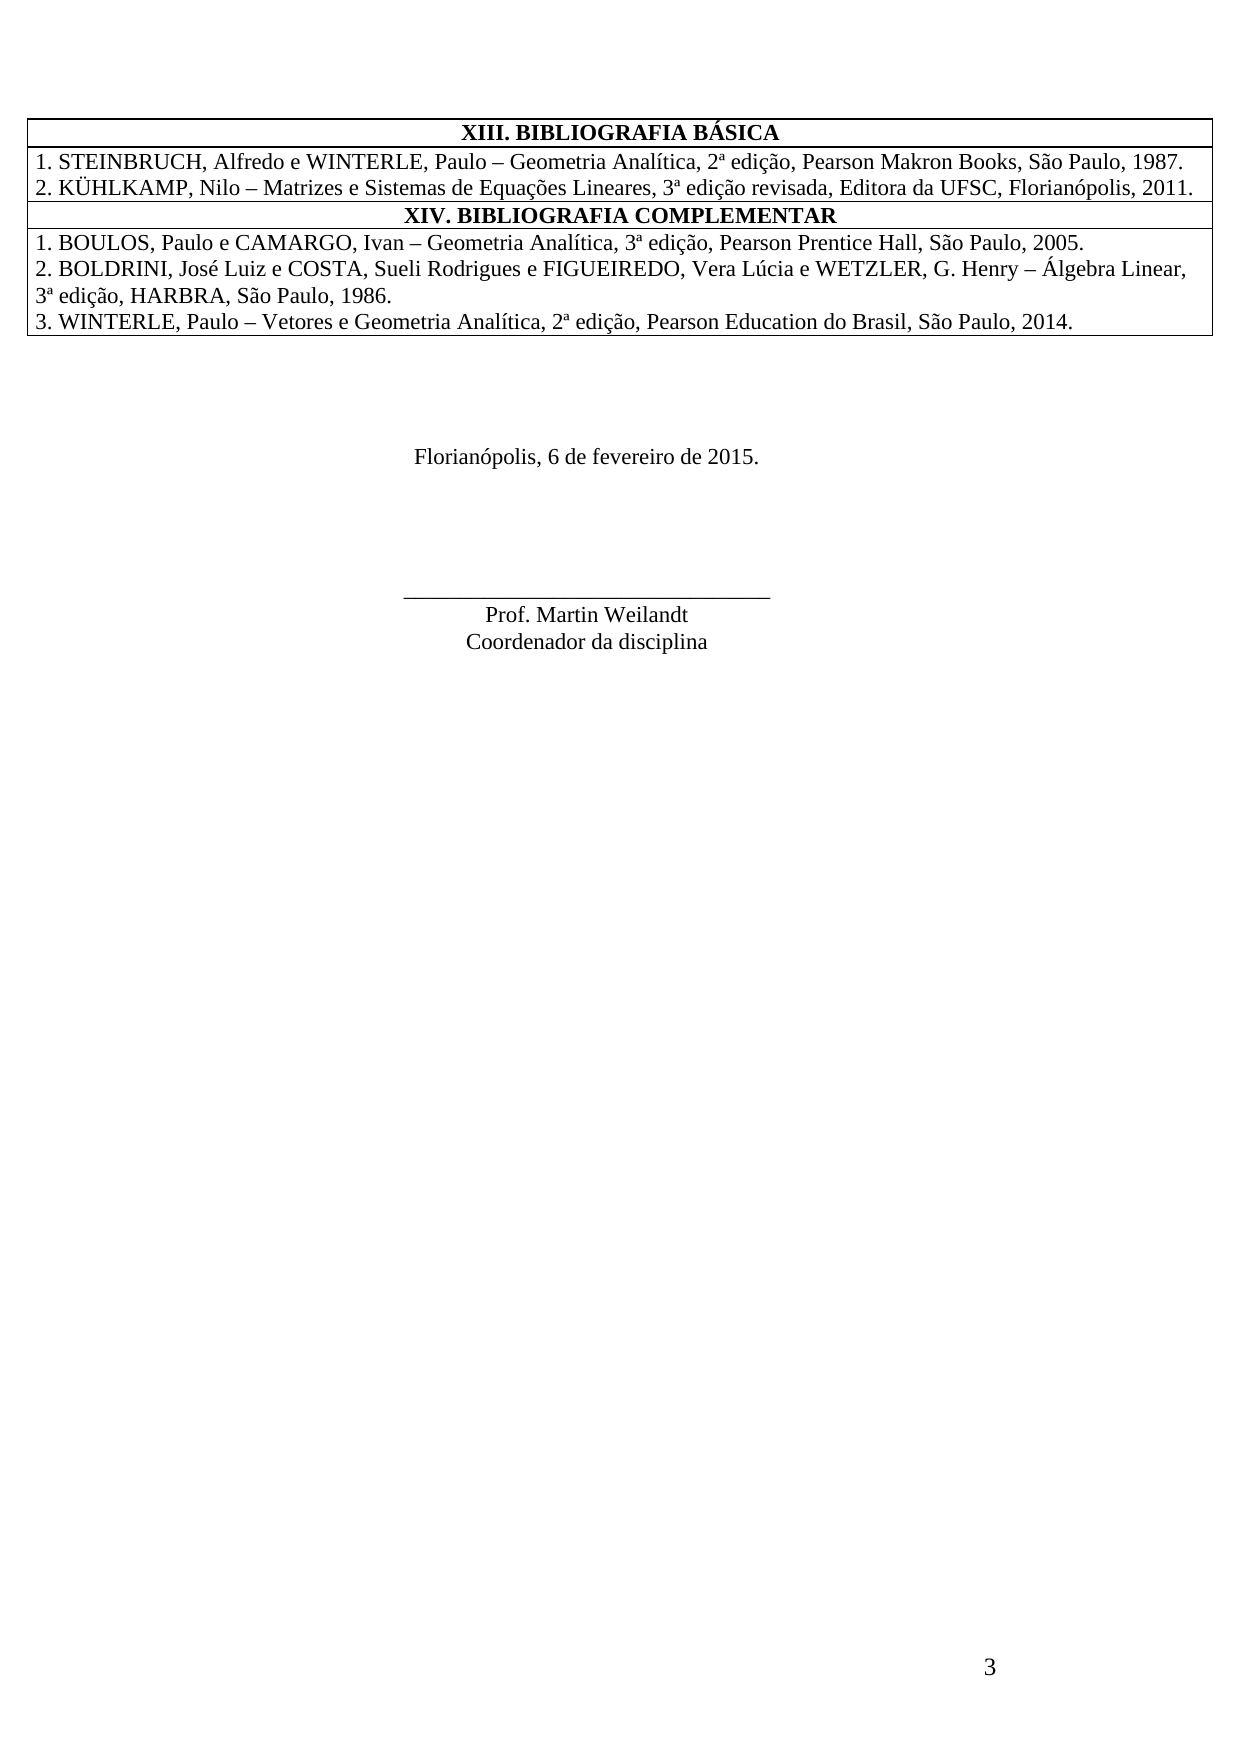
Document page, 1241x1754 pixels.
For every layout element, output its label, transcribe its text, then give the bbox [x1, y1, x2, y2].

table_cell XIV. BIBLIOGRAFIA COMPLEMENTAR [28, 202, 1212, 228]
text Prof. Martin Weilandt [177, 601, 996, 628]
text Florianópolis, 6 de fevereiro de 2015. [177, 443, 996, 470]
text Coordenador da disciplina [177, 628, 996, 654]
table_cell 1. STEINBRUCH, Alfredo e WINTERLE, Paulo – Geometria Analítica, 2ª edição, Pearson Makron Books, São Paulo, 1987. 2. KÜHLKAMP, Nilo – Matrizes e Sistemas de Equações Lineares, 3ª edição revisada, Editora da UFSC, Florianópolis, 2011. [28, 148, 1212, 201]
table_header XIII. BIBLIOGRAFIA BÁSICA [28, 120, 1212, 146]
text ________________________________ [177, 575, 996, 601]
table_cell 1. BOULOS, Paulo e CAMARGO, Ivan – Geometria Analítica, 3ª edição, Pearson Prentice Hall, São Paulo, 2005. 2. BOLDRINI, José Luiz e COSTA, Sueli Rodrigues e FIGUEIREDO, Vera Lúcia e WETZLER, G. Henry – Álgebra Linear, 3ª edição, HARBRA, São Paulo, 1986. 3. WINTERLE, Paulo – Vetores e Geometria Analítica, 2ª edição, Pearson Education do Brasil, São Paulo, 2014. [28, 229, 1212, 334]
